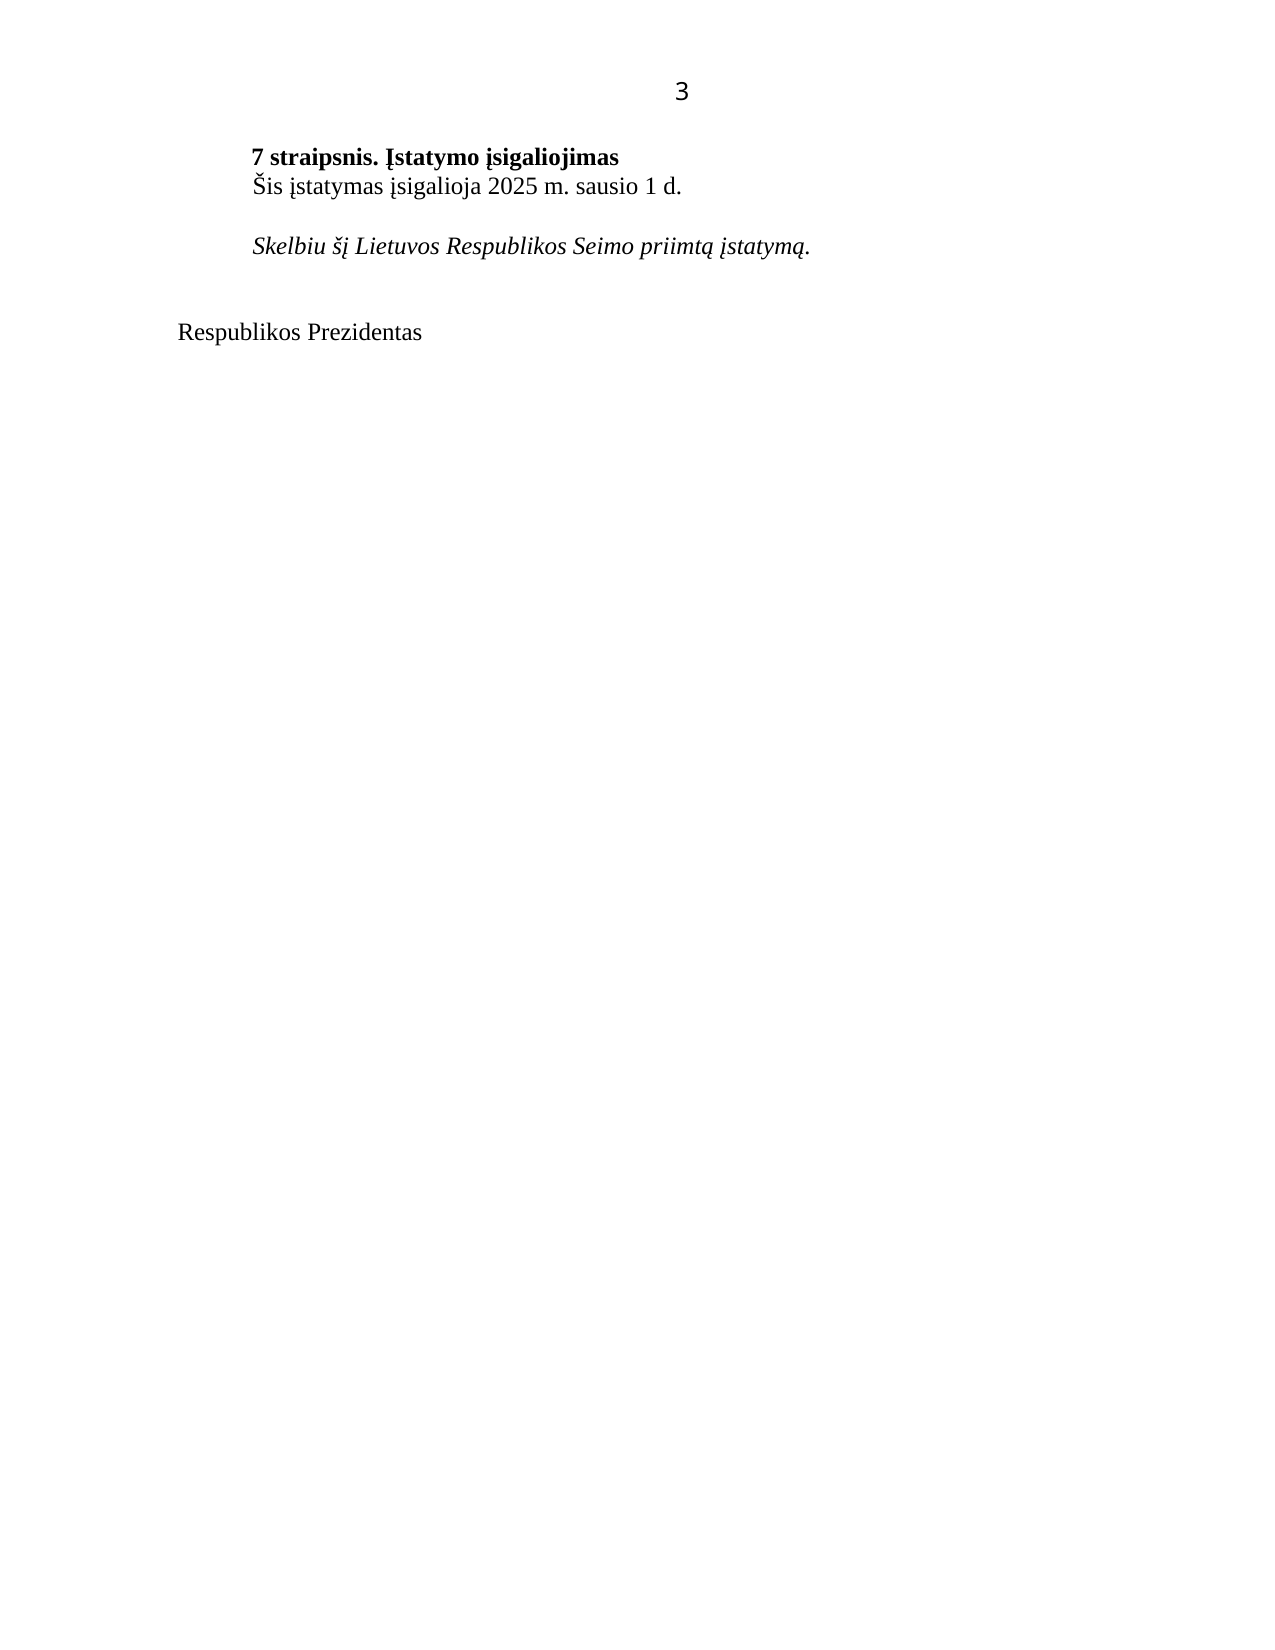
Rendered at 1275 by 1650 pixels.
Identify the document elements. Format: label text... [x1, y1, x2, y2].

text Respublikos Prezidentas [177, 317, 1186, 346]
text 7 straipsnis. Įstatymo įsigaliojimas [177, 142, 1186, 171]
subtitle Skelbiu šį Lietuvos Respublikos Seimo priimtą įstatymą. [177, 231, 1186, 260]
text Šis įstatymas įsigalioja 2025 m. sausio 1 d. [177, 171, 1186, 199]
